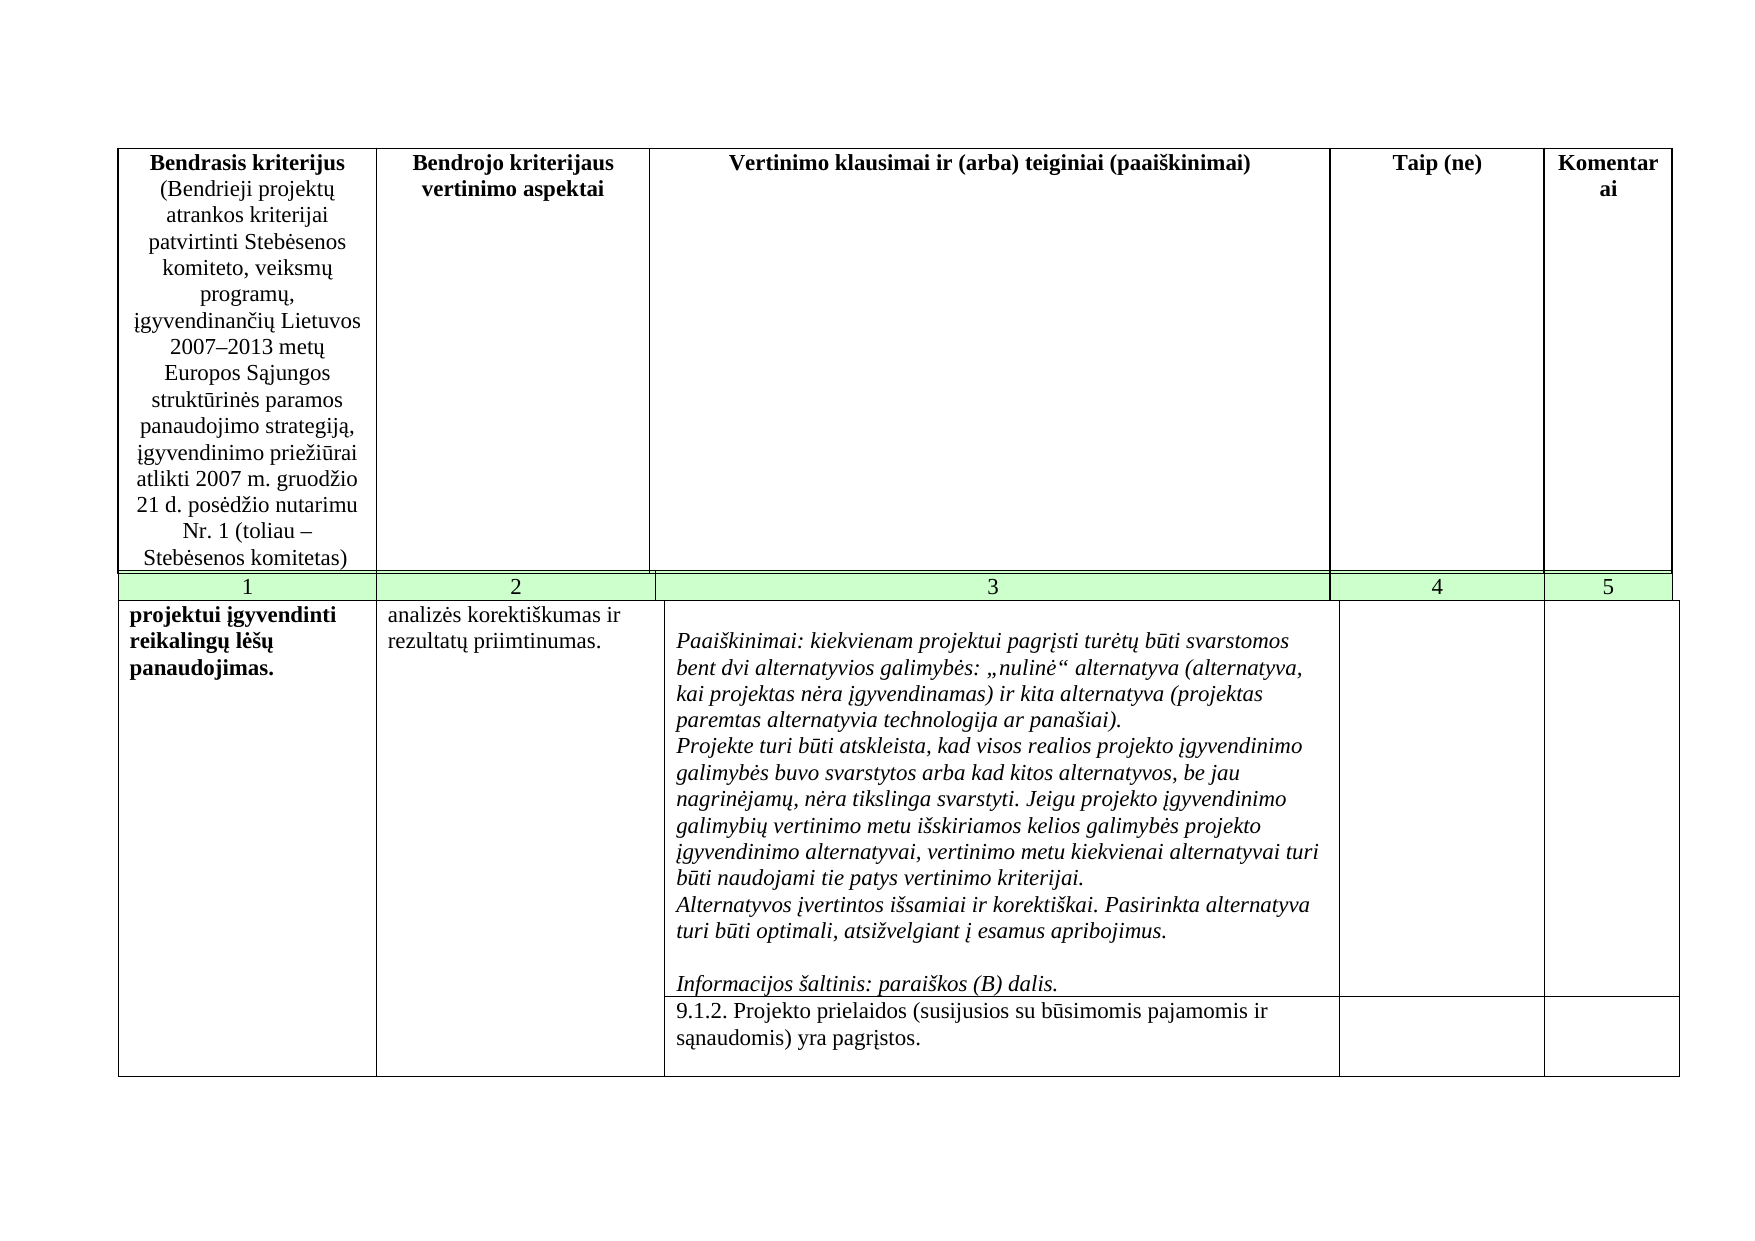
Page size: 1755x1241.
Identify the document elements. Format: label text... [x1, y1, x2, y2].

table_cell 4 [1331, 574, 1544, 600]
table_cell [1340, 997, 1544, 1076]
table_cell 2 [377, 574, 655, 600]
table_cell analizės korektiškumas ir rezultatų priimtinumas. [377, 601, 664, 1076]
table_cell 5 [1545, 574, 1672, 600]
table_cell [1545, 601, 1679, 996]
table_header Komentarai [1545, 149, 1671, 570]
table_cell 9.1.2. Projekto prielaidos (susijusios su būsimomis pajamomis ir sąnaudomis) yra pagrįstos. [665, 997, 1339, 1076]
table_cell [1340, 601, 1544, 996]
table_cell 3 [656, 574, 1329, 600]
table_header Taip (ne) [1331, 149, 1543, 570]
table_cell [1545, 997, 1679, 1076]
table_cell Paaiškinimai: kiekvienam projektui pagrįsti turėtų būti svarstomos bent dvi alternatyvios galimybės: „nulinė“ alternatyva (alternatyva, kai projektas nėra įgyvendinamas) ir kita alternatyva (projektas paremtas alternatyvia technologija ar panašiai). Projekte turi būti atskleista, kad visos realios projekto įgyvendinimo galimybės buvo svarstytos arba kad kitos alternatyvos, be jau nagrinėjamų, nėra tikslinga svarstyti. Jeigu projekto įgyvendinimo galimybių vertinimo metu išskiriamos kelios galimybės projekto įgyvendinimo alternatyvai, vertinimo metu kiekvienai alternatyvai turi būti naudojami tie patys vertinimo kriterijai. Alternatyvos įvertintos išsamiai ir korektiškai. Pasirinkta alternatyva turi būti optimali, atsižvelgiant į esamus apribojimus. Informacijos šaltinis: paraiškos (B) dalis. [665, 601, 1339, 996]
table_header Bendrasis kriterijus (Bendrieji projektų atrankos kriterijai patvirtinti Stebėsenos komiteto, veiksmų programų, įgyvendinančių Lietuvos 2007–2013 metų Europos Sąjungos struktūrinės paramos panaudojimo strategiją, įgyvendinimo priežiūrai atlikti 2007 m. gruodžio 21 d. posėdžio nutarimu Nr. 1 (toliau – Stebėsenos komitetas) [119, 149, 376, 570]
table_header Bendrojo kriterijaus vertinimo aspektai [377, 149, 649, 570]
table_cell 1 [119, 574, 376, 600]
table_header [1673, 148, 1680, 570]
table_cell [1673, 570, 1680, 600]
table_header Vertinimo klausimai ir (arba) teiginiai (paaiškinimai) [650, 149, 1329, 570]
table_cell projektui įgyvendinti reikalingų lėšų panaudojimas. [119, 601, 376, 1076]
